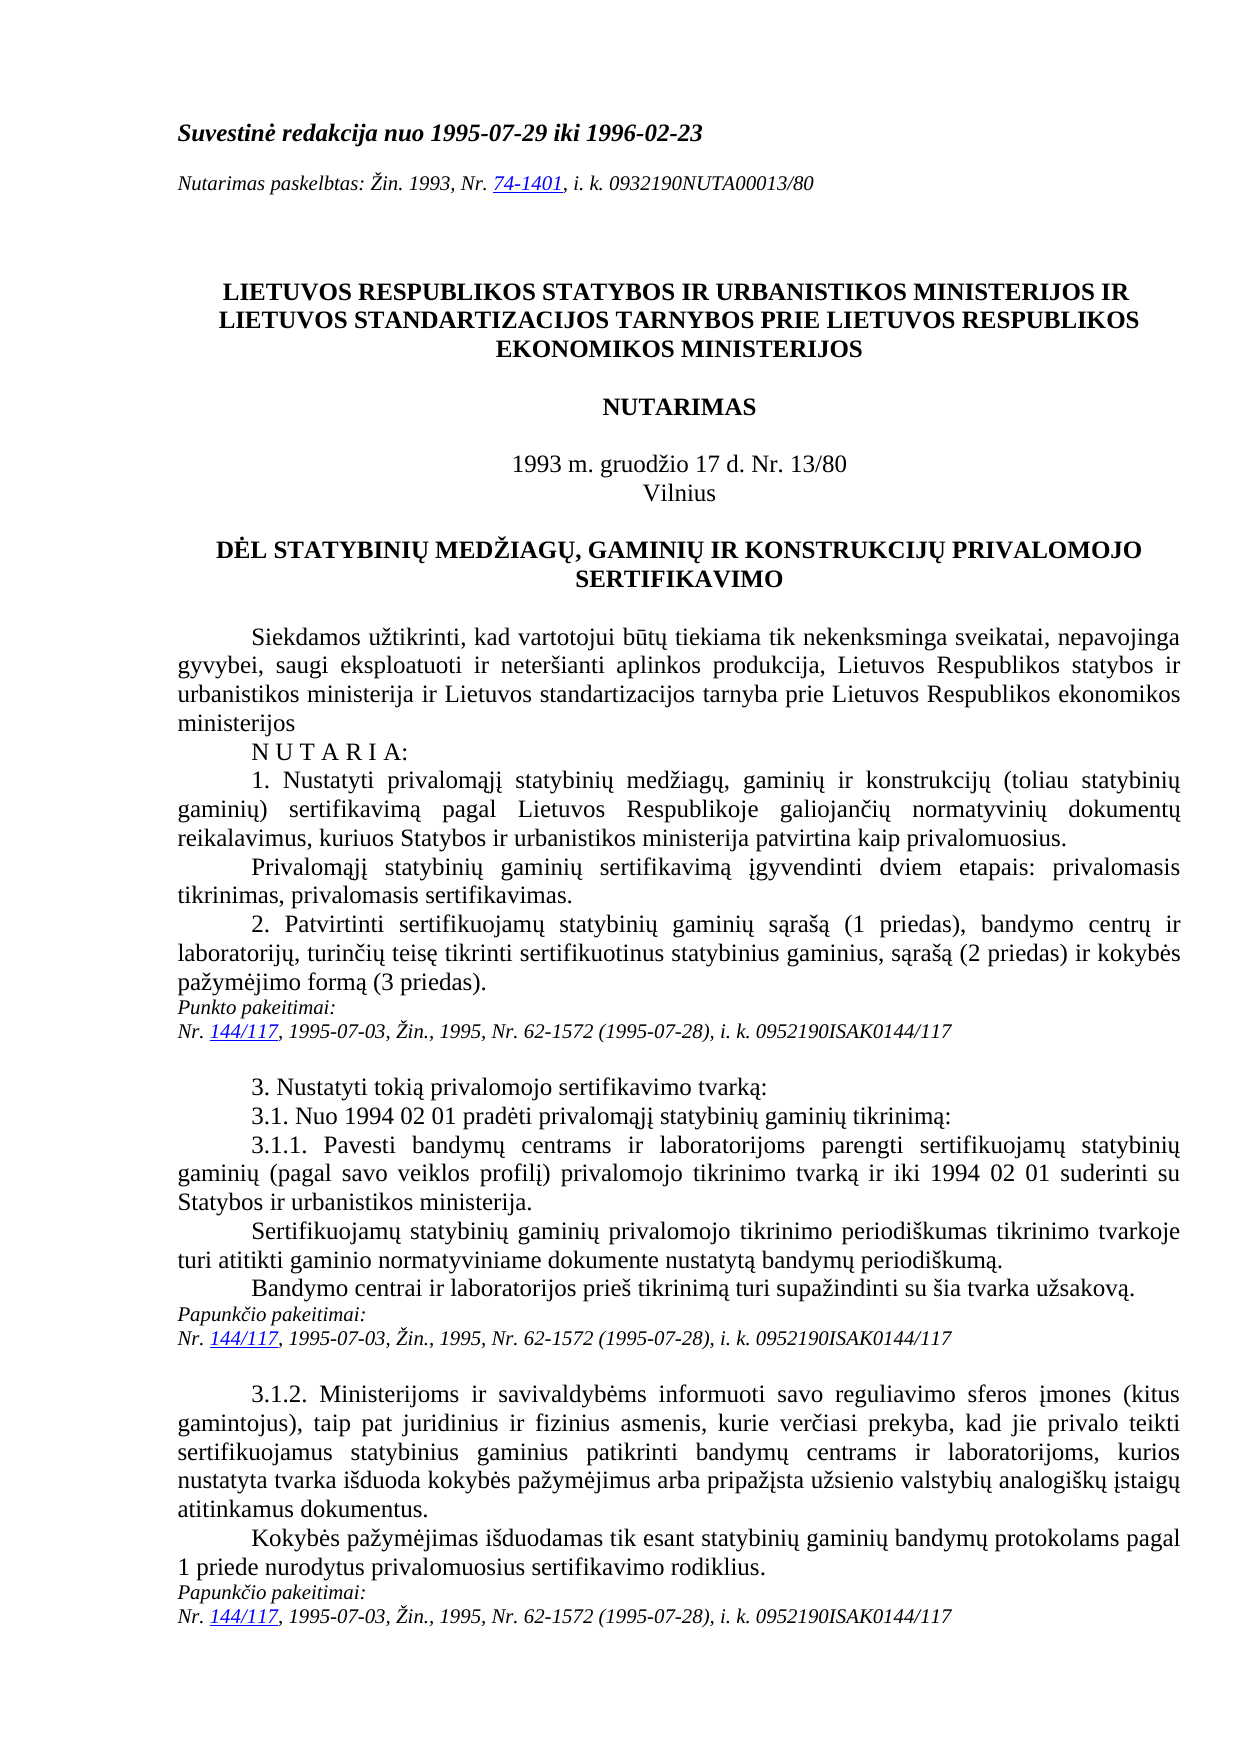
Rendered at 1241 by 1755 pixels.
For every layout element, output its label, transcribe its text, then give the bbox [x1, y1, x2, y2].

text 1993 m. gruodžio 17 d. Nr. 13/80 [177, 449, 1181, 478]
text Papunkčio pakeitimai: [177, 1302, 1181, 1326]
text 2. Patvirtinti sertifikuojamų statybinių gaminių sąrašą (1 priedas), bandymo centrų ir laboratorijų, turinčių teisę tikrinti sertifikuotinus statybinius gaminius, sąrašą (2 priedas) ir kokybės pažymėjimo formą (3 priedas). [177, 909, 1181, 995]
text Sertifikuojamų statybinių gaminių privalomojo tikrinimo periodiškumas tikrinimo tvarkoje turi atitikti gaminio normatyviniame dokumente nustatytą bandymų periodiškumą. [177, 1216, 1181, 1273]
text Nr. 144/117, 1995-07-03, Žin., 1995, Nr. 62-1572 (1995-07-28), i. k. 0952190ISAK0144/117 [177, 1019, 1181, 1043]
text Bandymo centrai ir laboratorijos prieš tikrinimą turi supažindinti su šia tvarka užsakovą. [177, 1273, 1181, 1302]
text 3. Nustatyti tokią privalomojo sertifikavimo tvarką: [177, 1072, 1181, 1101]
text DĖL STATYBINIŲ MEDŽIAGŲ, GAMINIŲ IR KONSTRUKCIJŲ PRIVALOMOJO SERTIFIKAVIMO [177, 535, 1181, 593]
text Vilnius [177, 478, 1181, 507]
text LIETUVOS STANDARTIZACIJOS TARNYBOS PRIE LIETUVOS RESPUBLIKOS EKONOMIKOS MINISTERIJOS [177, 305, 1181, 363]
text Punkto pakeitimai: [177, 995, 1181, 1019]
text Nr. 144/117, 1995-07-03, Žin., 1995, Nr. 62-1572 (1995-07-28), i. k. 0952190ISAK0144/117 [177, 1604, 1181, 1628]
text 1. Nustatyti privalomąjį statybinių medžiagų, gaminių ir konstrukcijų (toliau statybinių gaminių) sertifikavimą pagal Lietuvos Respublikoje galiojančių normatyvinių dokumentų reikalavimus, kuriuos Statybos ir urbanistikos ministerija patvirtina kaip privalomuosius. [177, 765, 1181, 852]
text Nutarimas paskelbtas: Žin. 1993, Nr. 74-1401, i. k. 0932190NUTA00013/80 [177, 171, 1181, 195]
text 3.1. Nuo 1994 02 01 pradėti privalomąjį statybinių gaminių tikrinimą: [177, 1101, 1181, 1130]
text LIETUVOS RESPUBLIKOS STATYBOS IR URBANISTIKOS MINISTERIJOS IR [177, 277, 1181, 305]
text Privalomąjį statybinių gaminių sertifikavimą įgyvendinti dviem etapais: privalomasis tikrinimas, privalomasis sertifikavimas. [177, 852, 1181, 909]
text Papunkčio pakeitimai: [177, 1580, 1181, 1604]
text 3.1.1. Pavesti bandymų centrams ir laboratorijoms parengti sertifikuojamų statybinių gaminių (pagal savo veiklos profilį) privalomojo tikrinimo tvarką ir iki 1994 02 01 suderinti su Statybos ir urbanistikos ministerija. [177, 1130, 1181, 1216]
text NUTARIMAS [177, 392, 1181, 420]
text Siekdamos užtikrinti, kad vartotojui būtų tiekiama tik nekenksminga sveikatai, nepavojinga gyvybei, saugi eksploatuoti ir neteršianti aplinkos produkcija, Lietuvos Respublikos statybos ir urbanistikos ministerija ir Lietuvos standartizacijos tarnyba prie Lietuvos Respublikos ekonomikos ministerijos [177, 622, 1181, 737]
text 3.1.2. Ministerijoms ir savivaldybėms informuoti savo reguliavimo sferos įmones (kitus gamintojus), taip pat juridinius ir fizinius asmenis, kurie verčiasi prekyba, kad jie privalo teikti sertifikuojamus statybinius gaminius patikrinti bandymų centrams ir laboratorijoms, kurios nustatyta tvarka išduoda kokybės pažymėjimus arba pripažįsta užsienio valstybių analogiškų įstaigų atitinkamus dokumentus. [177, 1379, 1181, 1523]
text Nr. 144/117, 1995-07-03, Žin., 1995, Nr. 62-1572 (1995-07-28), i. k. 0952190ISAK0144/117 [177, 1326, 1181, 1350]
text Kokybės pažymėjimas išduodamas tik esant statybinių gaminių bandymų protokolams pagal 1 priede nurodytus privalomuosius sertifikavimo rodiklius. [177, 1523, 1181, 1580]
text NUTARIA: [177, 737, 1181, 765]
text Suvestinė redakcija nuo 1995-07-29 iki 1996-02-23 [177, 118, 1181, 147]
